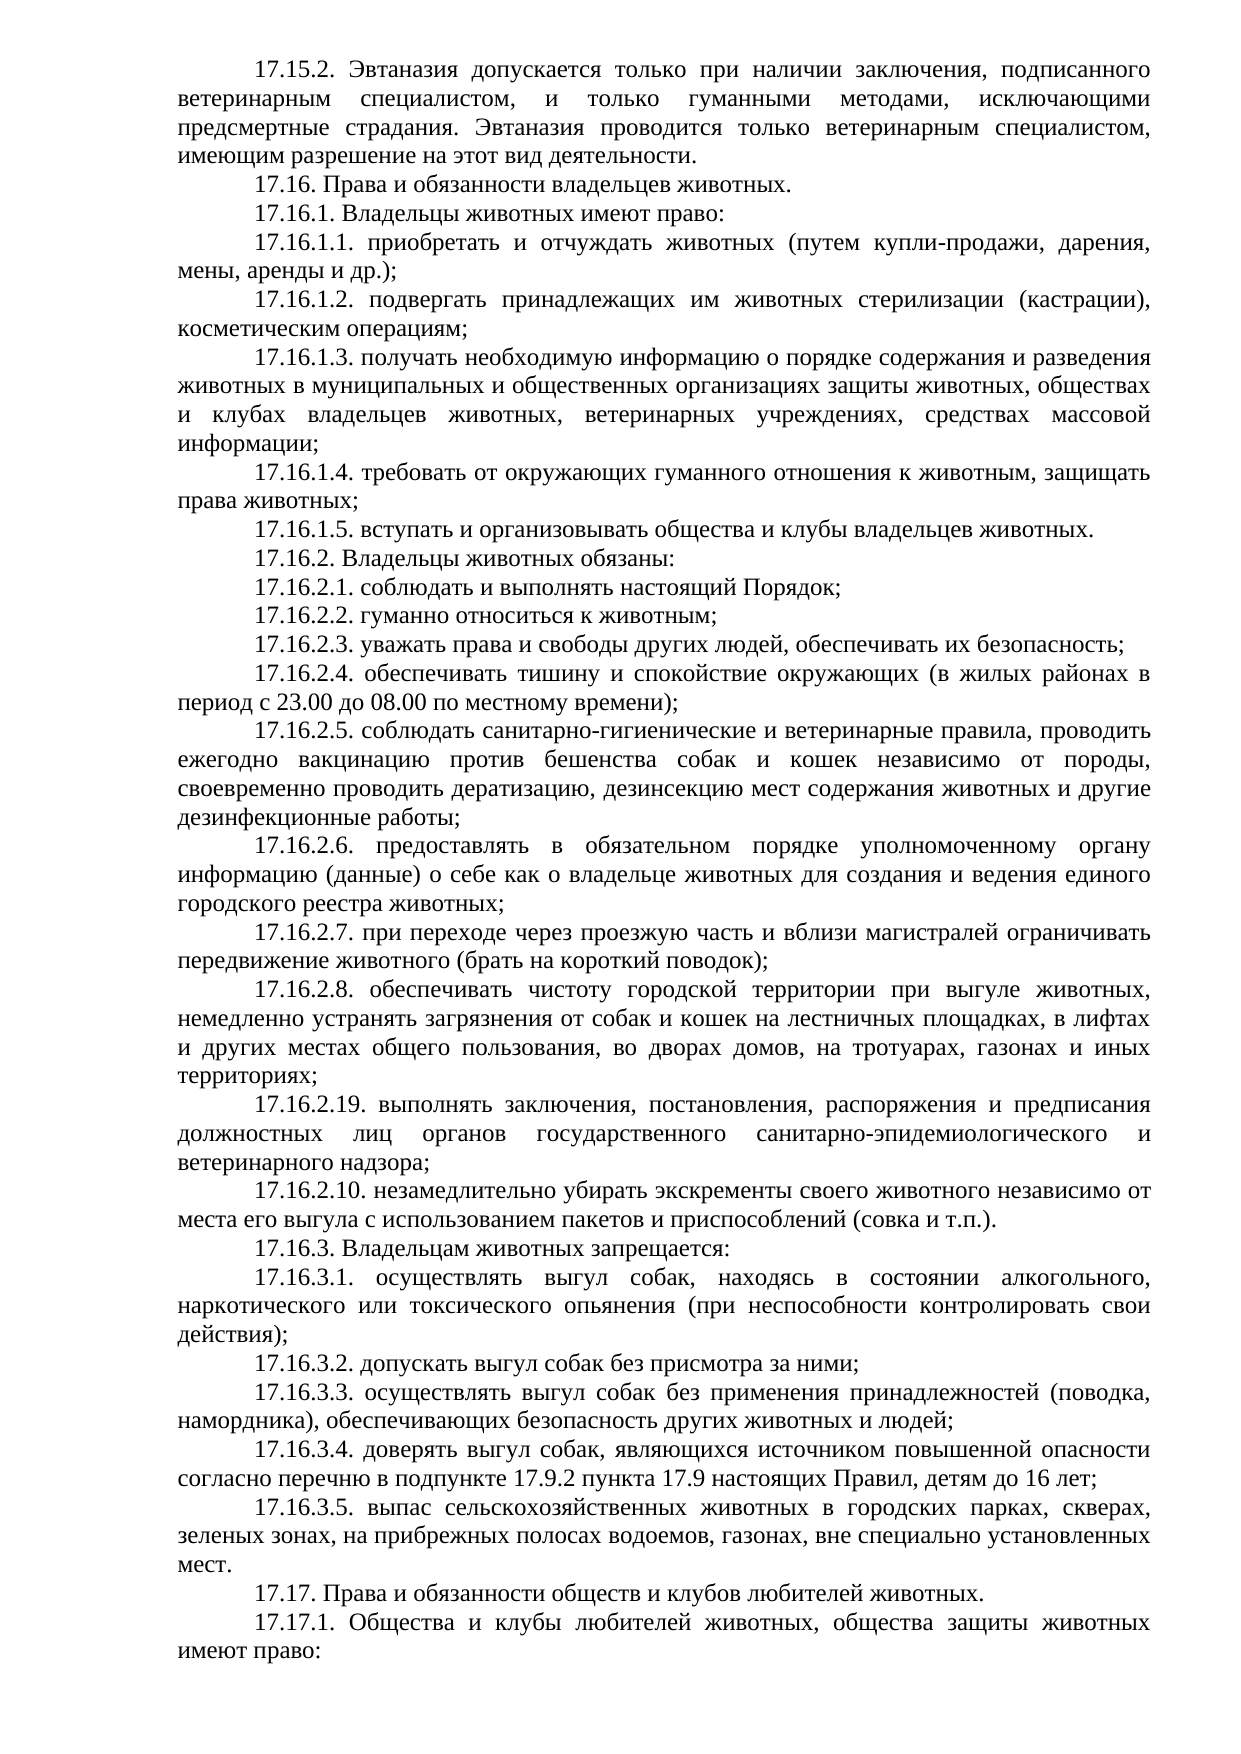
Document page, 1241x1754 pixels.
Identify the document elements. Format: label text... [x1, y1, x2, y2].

text 17.16.2.5. соблюдать санитарно-гигиенические и ветеринарные правила, проводить ежегодно вакцинацию против бешенства собак и кошек независимо от породы, своевременно проводить дератизацию, дезинсекцию мест содержания животных и другие дезинфекционные работы; [177, 716, 1152, 831]
text 17.16.2.7. при переходе через проезжую часть и вблизи магистралей ограничивать передвижение животного (брать на короткий поводок); [177, 917, 1152, 974]
text 17.17.1. Общества и клубы любителей животных, общества защиты животных имеют право: [177, 1607, 1152, 1664]
text 17.16.2.2. гуманно относиться к животным; [177, 601, 1152, 629]
text 17.16.1.5. вступать и организовывать общества и клубы владельцев животных. [177, 514, 1152, 543]
text 17.16.1. Владельцы животных имеют право: [177, 198, 1152, 227]
text 17.16.2.8. обеспечивать чистоту городской территории при выгуле животных, немедленно устранять загрязнения от собак и кошек на лестничных площадках, в лифтах и других местах общего пользования, во дворах домов, на тротуарах, газонах и иных территориях; [177, 974, 1152, 1089]
text 17.15.2. Эвтаназия допускается только при наличии заключения, подписанного ветеринарным специалистом, и только гуманными методами, исключающими предсмертные страдания. Эвтаназия проводится только ветеринарным специалистом, имеющим разрешение на этот вид деятельности. [177, 54, 1152, 169]
text 17.16.2.6. предоставлять в обязательном порядке уполномоченному органу информацию (данные) о себе как о владельце животных для создания и ведения единого городского реестра животных; [177, 831, 1152, 917]
text 17.16.1.3. получать необходимую информацию о порядке содержания и разведения животных в муниципальных и общественных организациях защиты животных, обществах и клубах владельцев животных, ветеринарных учреждениях, средствах массовой информации; [177, 342, 1152, 457]
text 17.16.2.1. соблюдать и выполнять настоящий Порядок; [177, 572, 1152, 601]
text 17.17. Права и обязанности обществ и клубов любителей животных. [177, 1578, 1152, 1607]
text 17.16.1.1. приобретать и отчуждать животных (путем купли-продажи, дарения, мены, аренды и др.); [177, 227, 1152, 284]
text 17.16.3.3. осуществлять выгул собак без применения принадлежностей (поводка, намордника), обеспечивающих безопасность других животных и людей; [177, 1377, 1152, 1434]
text 17.16.3.4. доверять выгул собак, являющихся источником повышенной опасности согласно перечню в подпункте 17.9.2 пункта 17.9 настоящих Правил, детям до 16 лет; [177, 1434, 1152, 1492]
text 17.16.2.10. незамедлительно убирать экскременты своего животного независимо от места его выгула с использованием пакетов и приспособлений (совка и т.п.). [177, 1176, 1152, 1233]
text 17.16.3.5. выпас сельскохозяйственных животных в городских парках, скверах, зеленых зонах, на прибрежных полосах водоемов, газонах, вне специально установленных мест. [177, 1492, 1152, 1578]
text 17.16.3.1. осуществлять выгул собак, находясь в состоянии алкогольного, наркотического или токсического опьянения (при неспособности контролировать свои действия); [177, 1262, 1152, 1348]
text 17.16.1.2. подвергать принадлежащих им животных стерилизации (кастрации), косметическим операциям; [177, 284, 1152, 342]
text 17.16.3.2. допускать выгул собак без присмотра за ними; [177, 1348, 1152, 1377]
text 17.16.2.3. уважать права и свободы других людей, обеспечивать их безопасность; [177, 629, 1152, 658]
text 17.16.3. Владельцам животных запрещается: [177, 1233, 1152, 1262]
text 17.16.1.4. требовать от окружающих гуманного отношения к животным, защищать права животных; [177, 457, 1152, 514]
text 17.16.2. Владельцы животных обязаны: [177, 543, 1152, 572]
text 17.16.2.19. выполнять заключения, постановления, распоряжения и предписания должностных лиц органов государственного санитарно-эпидемиологического и ветеринарного надзора; [177, 1089, 1152, 1176]
text 17.16.2.4. обеспечивать тишину и спокойствие окружающих (в жилых районах в период с 23.00 до 08.00 по местному времени); [177, 658, 1152, 716]
text 17.16. Права и обязанности владельцев животных. [177, 169, 1152, 198]
